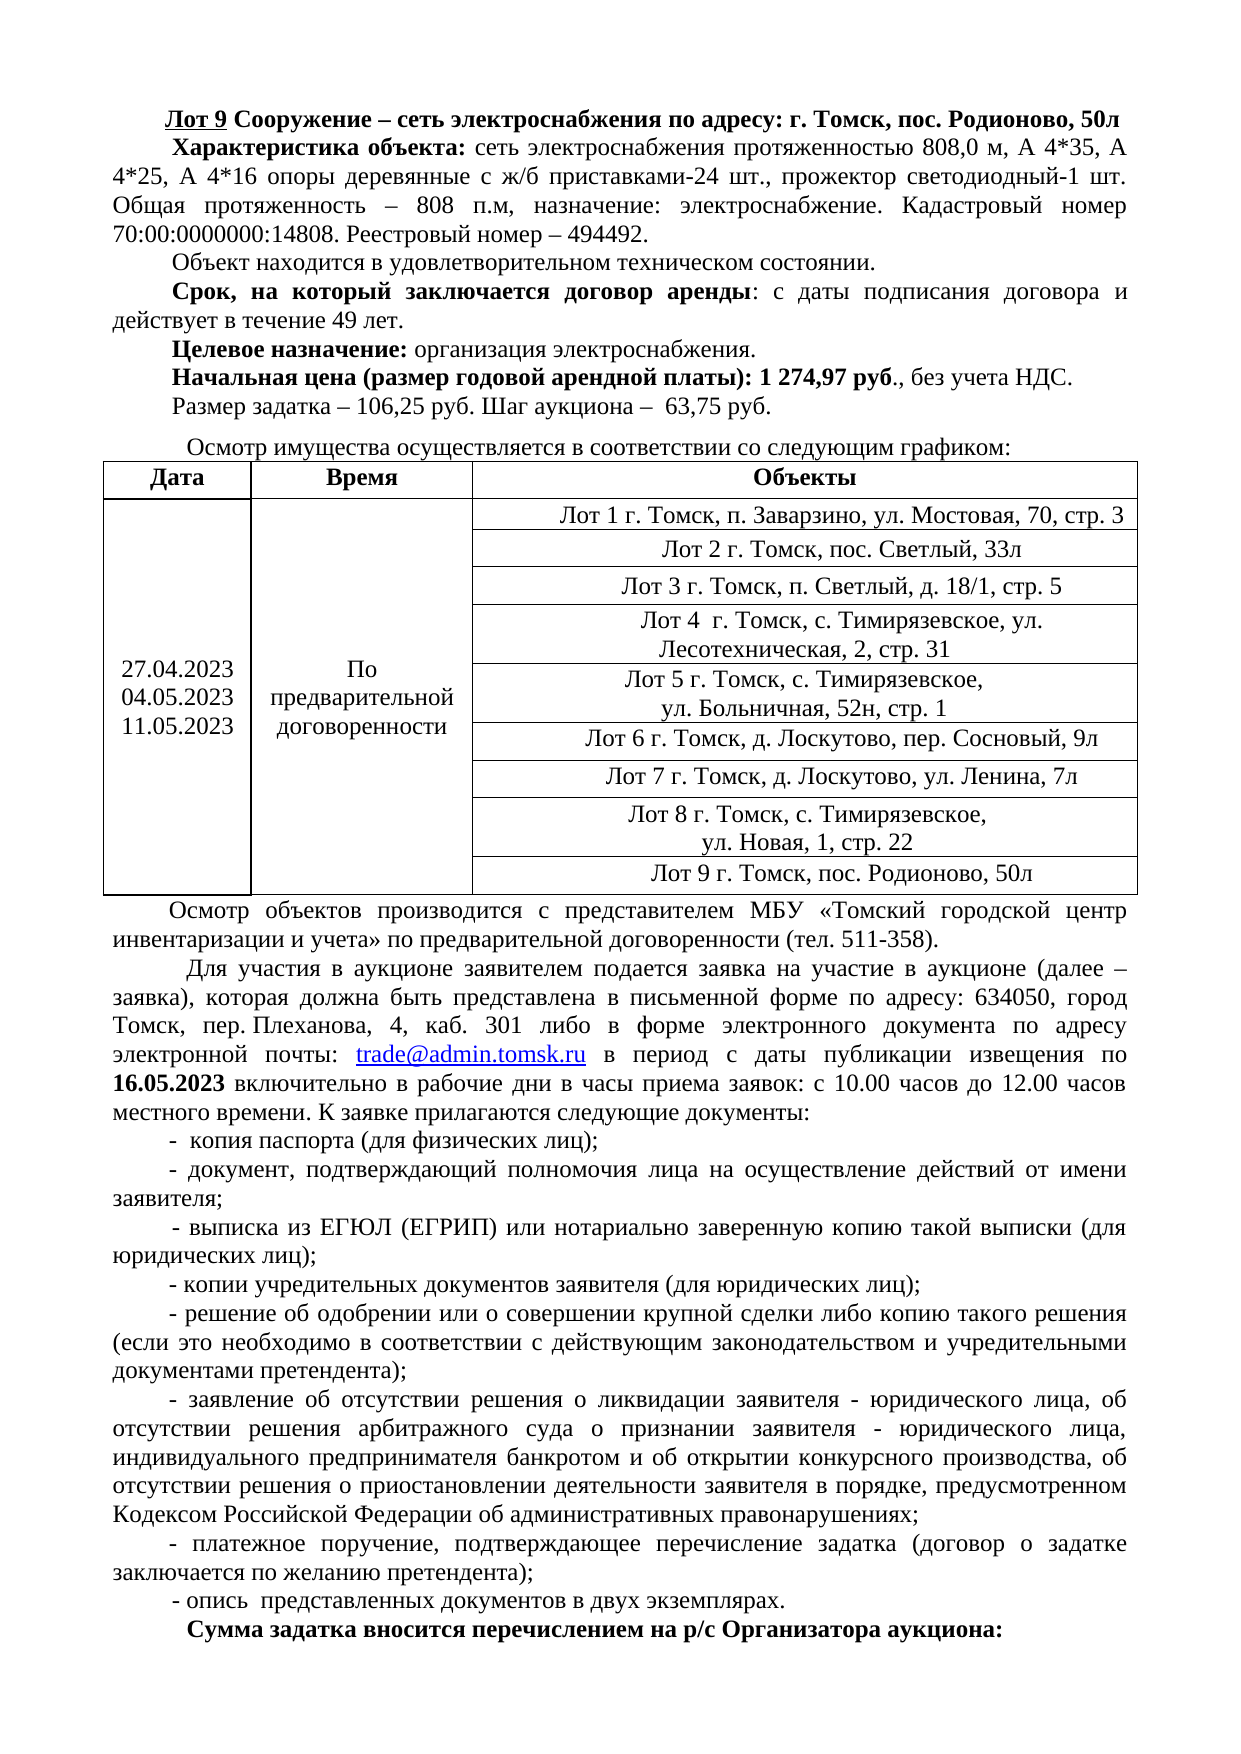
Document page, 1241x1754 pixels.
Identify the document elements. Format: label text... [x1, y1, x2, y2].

text - копия паспорта (для физических лиц); [112, 1125, 1128, 1154]
text - выписка из ЕГЮЛ (ЕГРИП) или нотариально заверенную копию такой выписки (для юридических лиц); [112, 1212, 1128, 1269]
table_cell Лот 3 г. Томск, п. Светлый, д. 18/1, стр. 5 [473, 567, 1137, 604]
text - заявление об отсутствии решения о ликвидации заявителя - юридического лица, об отсутствии решения арбитражного суда о признании заявителя - юридического лица, индивидуального предпринимателя банкротом и об открытии конкурсного производства, об отсутствии решения о приостановлении деятельности заявителя в порядке, предусмотренном Кодексом Российской Федерации об административных правонарушениях; [112, 1384, 1128, 1528]
text Размер задатка – 106,25 руб. Шаг аукциона – 63,75 руб. [112, 391, 1128, 420]
text - решение об одобрении или о совершении крупной сделки либо копию такого решения (если это необходимо в соответствии с действующим законодательством и учредительными документами претендента); [112, 1298, 1128, 1384]
table_cell Лот 4 г. Томск, с. Тимирязевское, ул. Лесотехническая, 2, стр. 31 [473, 605, 1137, 663]
table_cell Лот 9 г. Томск, пос. Родионово, 50л [473, 857, 1137, 894]
text Осмотр имущества осуществляется в соответствии со следующим графиком: [112, 432, 1128, 461]
table_cell Лот 5 г. Томск, с. Тимирязевское, ул. Больничная, 52н, стр. 1 [473, 664, 1137, 722]
text Начальная цена (размер годовой арендной платы): 1 274,97 руб., без учета НДС. [112, 362, 1128, 391]
text Характеристика объекта: сеть электроснабжения протяженностью 808,0 м, А 4*35, А 4*25, А 4*16 опоры деревянные с ж/б приставками-24 шт., прожектор светодиодный-1 шт. Общая протяженность – 808 п.м, назначение: электроснабжение. Кадастровый номер 70:00:0000000:14808. Реестровый номер – 494492. [112, 132, 1128, 247]
text Срок, на который заключается договор аренды: с даты подписания договора и действует в течение 49 лет. [112, 276, 1128, 334]
text Осмотр объектов производится с представителем МБУ «Томский городской центр инвентаризации и учета» по предварительной договоренности (тел. 511-358). [112, 895, 1128, 953]
table_header Объекты [473, 462, 1137, 498]
table_cell Лот 8 г. Томск, с. Тимирязевское, ул. Новая, 1, стр. 22 [473, 798, 1137, 856]
table_cell Лот 2 г. Томск, пос. Светлый, 33л [473, 530, 1137, 566]
table_header Дата [104, 462, 250, 498]
text Сумма задатка вносится перечислением на р/с Организатора аукциона: [112, 1614, 1128, 1643]
table_cell По предварительной договоренности [252, 499, 472, 894]
text - документ, подтверждающий полномочия лица на осуществление действий от имени заявителя; [112, 1154, 1128, 1212]
text - копии учредительных документов заявителя (для юридических лиц); [112, 1269, 1128, 1298]
table_header Время [252, 462, 472, 498]
table_cell Лот 1 г. Томск, п. Заварзино, ул. Мостовая, 70, стр. 3 [473, 499, 1137, 529]
table_cell Лот 6 г. Томск, д. Лоскутово, пер. Сосновый, 9л [473, 723, 1137, 759]
text Лот 9 Сооружение – сеть электроснабжения по адресу: г. Томск, пос. Родионово, 50л [112, 104, 1128, 132]
text Для участия в аукционе заявителем подается заявка на участие в аукционе (далее – заявка), которая должна быть представлена в письменной форме по адресу: 634050, город Томск, пер. Плеханова, 4, каб. 301 либо в форме электронного документа по адресу электронной почты: trade@admin.tomsk.ru в период с даты публикации извещения по 16.05.2023 включительно в рабочие дни в часы приема заявок: с 10.00 часов до 12.00 часов местного времени. К заявке прилагаются следующие документы: [112, 953, 1128, 1125]
text - опись представленных документов в двух экземплярах. [112, 1585, 1128, 1614]
table_cell 27.04.2023 04.05.2023 11.05.2023 [104, 500, 250, 894]
table_cell Лот 7 г. Томск, д. Лоскутово, ул. Ленина, 7л [473, 761, 1137, 797]
text Целевое назначение: организация электроснабжения. [112, 334, 1128, 362]
text Объект находится в удовлетворительном техническом состоянии. [112, 247, 1128, 276]
text - платежное поручение, подтверждающее перечисление задатка (договор о задатке заключается по желанию претендента); [112, 1528, 1128, 1585]
